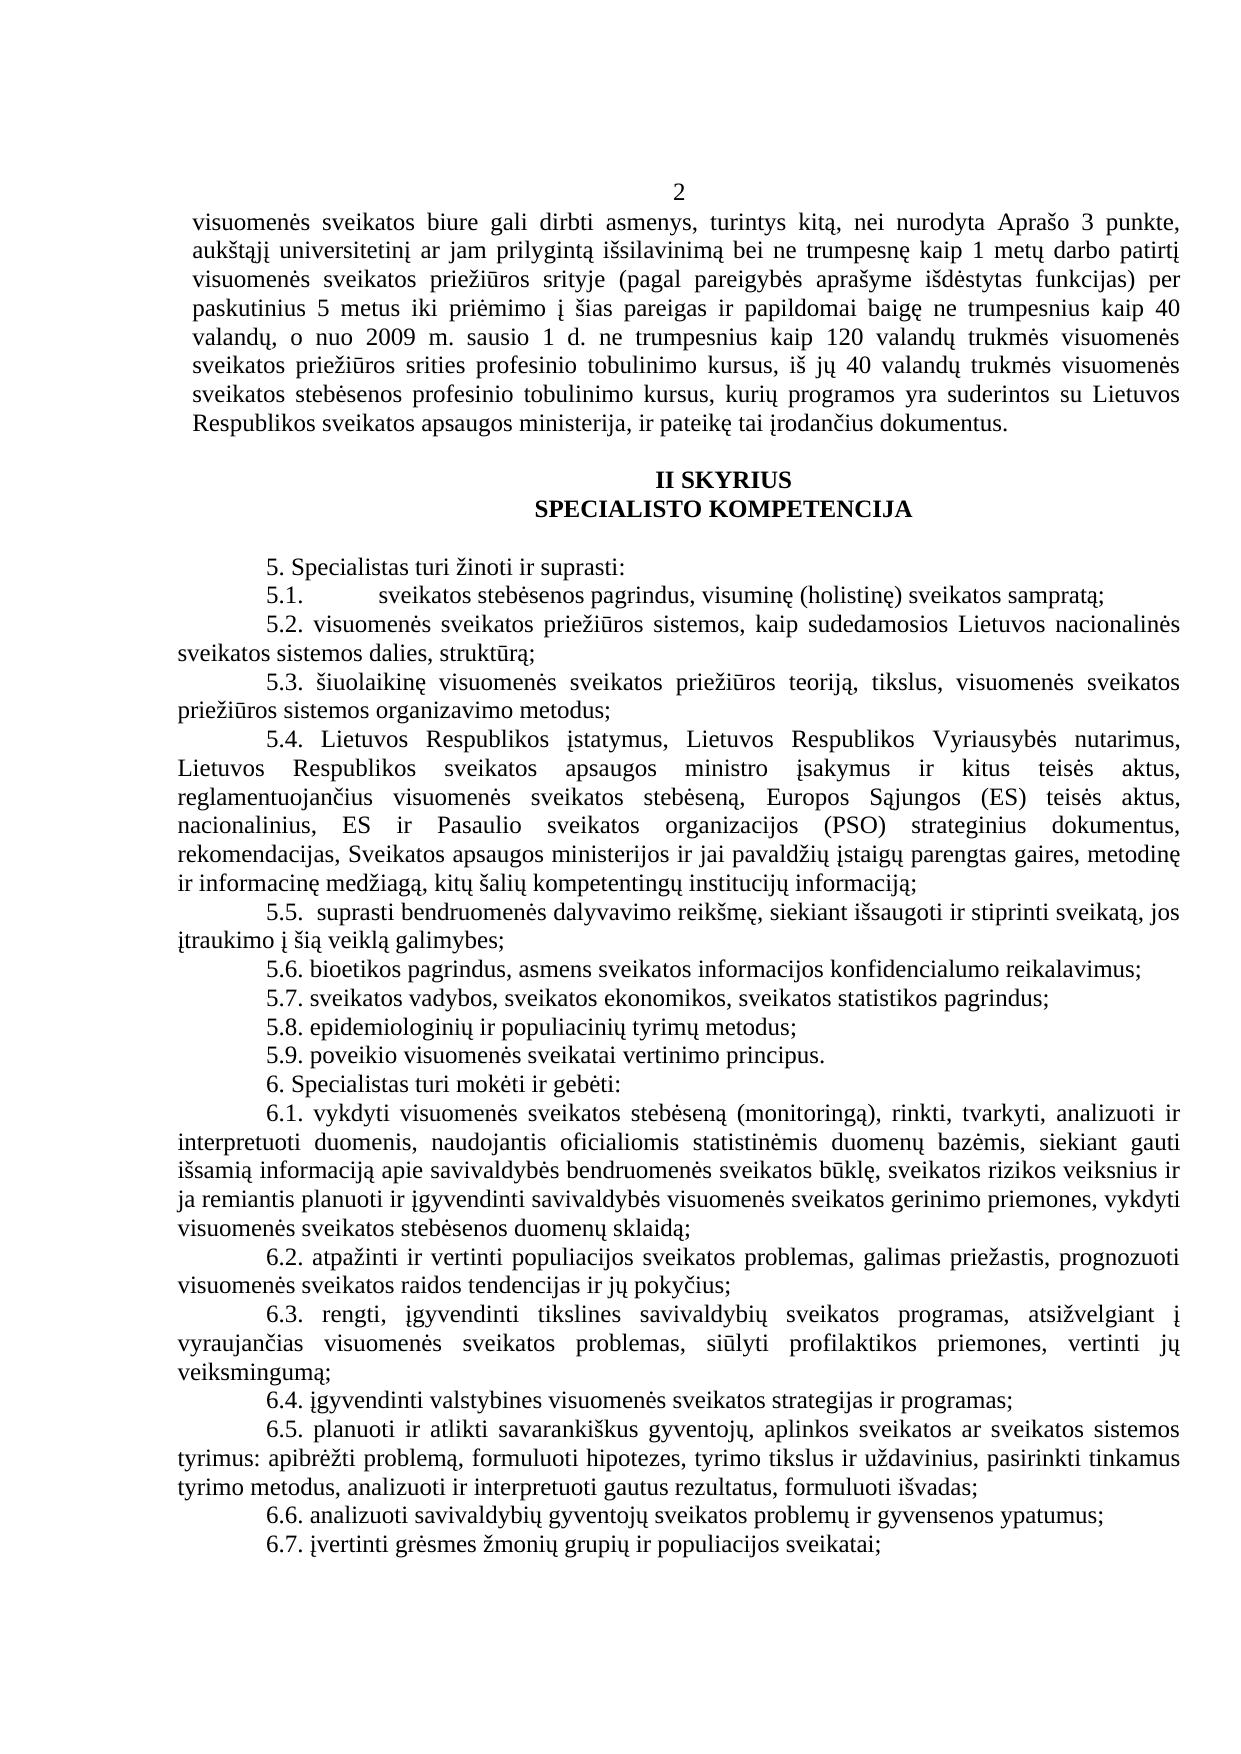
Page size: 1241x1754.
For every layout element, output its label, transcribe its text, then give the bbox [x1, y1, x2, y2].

text 6.6. analizuoti savivaldybių gyventojų sveikatos problemų ir gyvensenos ypatumus; [177, 1500, 1181, 1529]
text 5.3. šiuolaikinę visuomenės sveikatos priežiūros teoriją, tikslus, visuomenės sveikatos priežiūros sistemos organizavimo metodus; [177, 667, 1181, 724]
text II SKYRIUS [266, 465, 1181, 494]
text 6.2. atpažinti ir vertinti populiacijos sveikatos problemas, galimas priežastis, prognozuoti visuomenės sveikatos raidos tendencijas ir jų pokyčius; [177, 1242, 1181, 1299]
text 5.4. Lietuvos Respublikos įstatymus, Lietuvos Respublikos Vyriausybės nutarimus, Lietuvos Respublikos sveikatos apsaugos ministro įsakymus ir kitus teisės aktus, reglamentuojančius visuomenės sveikatos stebėseną, Europos Sąjungos (ES) teisės aktus, nacionalinius, ES ir Pasaulio sveikatos organizacijos (PSO) strateginius dokumentus, rekomendacijas, Sveikatos apsaugos ministerijos ir jai pavaldžių įstaigų parengtas gaires, metodinę ir informacinę medžiagą, kitų šalių kompetentingų institucijų informaciją; [177, 724, 1181, 897]
text 6. Specialistas turi mokėti ir gebėti: [177, 1069, 1181, 1098]
text 5.1. sveikatos stebėsenos pagrindus, visuminę (holistinę) sveikatos sampratą; [266, 580, 1181, 609]
text 5.5. suprasti bendruomenės dalyvavimo reikšmę, siekiant išsaugoti ir stiprinti sveikatą, jos įtraukimo į šią veiklą galimybes; [177, 897, 1181, 954]
text 6.4. įgyvendinti valstybines visuomenės sveikatos strategijas ir programas; [177, 1385, 1181, 1414]
text 5.6. bioetikos pagrindus, asmens sveikatos informacijos konfidencialumo reikalavimus; [177, 954, 1181, 983]
text visuomenės sveikatos biure gali dirbti asmenys, turintys kitą, nei nurodyta Aprašo 3 punkte, aukštąjį universitetinį ar jam prilygintą išsilavinimą bei ne trumpesnę kaip 1 metų darbo patirtį visuomenės sveikatos priežiūros srityje (pagal pareigybės aprašyme išdėstytas funkcijas) per paskutinius 5 metus iki priėmimo į šias pareigas ir papildomai baigę ne trumpesnius kaip 40 valandų, o nuo 2009 m. sausio 1 d. ne trumpesnius kaip 120 valandų trukmės visuomenės sveikatos priežiūros srities profesinio tobulinimo kursus, iš jų 40 valandų trukmės visuomenės sveikatos stebėsenos profesinio tobulinimo kursus, kurių programos yra suderintos su Lietuvos Respublikos sveikatos apsaugos ministerija, ir pateikę tai įrodančius dokumentus. [192, 207, 1181, 437]
text 6.1. vykdyti visuomenės sveikatos stebėseną (monitoringą), rinkti, tvarkyti, analizuoti ir interpretuoti duomenis, naudojantis oficialiomis statistinėmis duomenų bazėmis, siekiant gauti išsamią informaciją apie savivaldybės bendruomenės sveikatos būklę, sveikatos rizikos veiksnius ir ja remiantis planuoti ir įgyvendinti savivaldybės visuomenės sveikatos gerinimo priemones, vykdyti visuomenės sveikatos stebėsenos duomenų sklaidą; [177, 1098, 1181, 1242]
text 6.3. rengti, įgyvendinti tikslines savivaldybių sveikatos programas, atsižvelgiant į vyraujančias visuomenės sveikatos problemas, siūlyti profilaktikos priemones, vertinti jų veiksmingumą; [177, 1299, 1181, 1385]
text 6.5. planuoti ir atlikti savarankiškus gyventojų, aplinkos sveikatos ar sveikatos sistemos tyrimus: apibrėžti problemą, formuluoti hipotezes, tyrimo tikslus ir uždavinius, pasirinkti tinkamus tyrimo metodus, analizuoti ir interpretuoti gautus rezultatus, formuluoti išvadas; [177, 1414, 1181, 1500]
text 5.9. poveikio visuomenės sveikatai vertinimo principus. [177, 1040, 1181, 1069]
text 5.8. epidemiologinių ir populiacinių tyrimų metodus; [177, 1012, 1181, 1040]
text 6.7. įvertinti grėsmes žmonių grupių ir populiacijos sveikatai; [177, 1529, 1181, 1558]
text SPECIALISTO KOMPETENCIJA [266, 494, 1181, 523]
text 5. Specialistas turi žinoti ir suprasti: [177, 552, 1181, 580]
text 5.7. sveikatos vadybos, sveikatos ekonomikos, sveikatos statistikos pagrindus; [177, 983, 1181, 1012]
text 5.2. visuomenės sveikatos priežiūros sistemos, kaip sudedamosios Lietuvos nacionalinės sveikatos sistemos dalies, struktūrą; [177, 609, 1181, 667]
